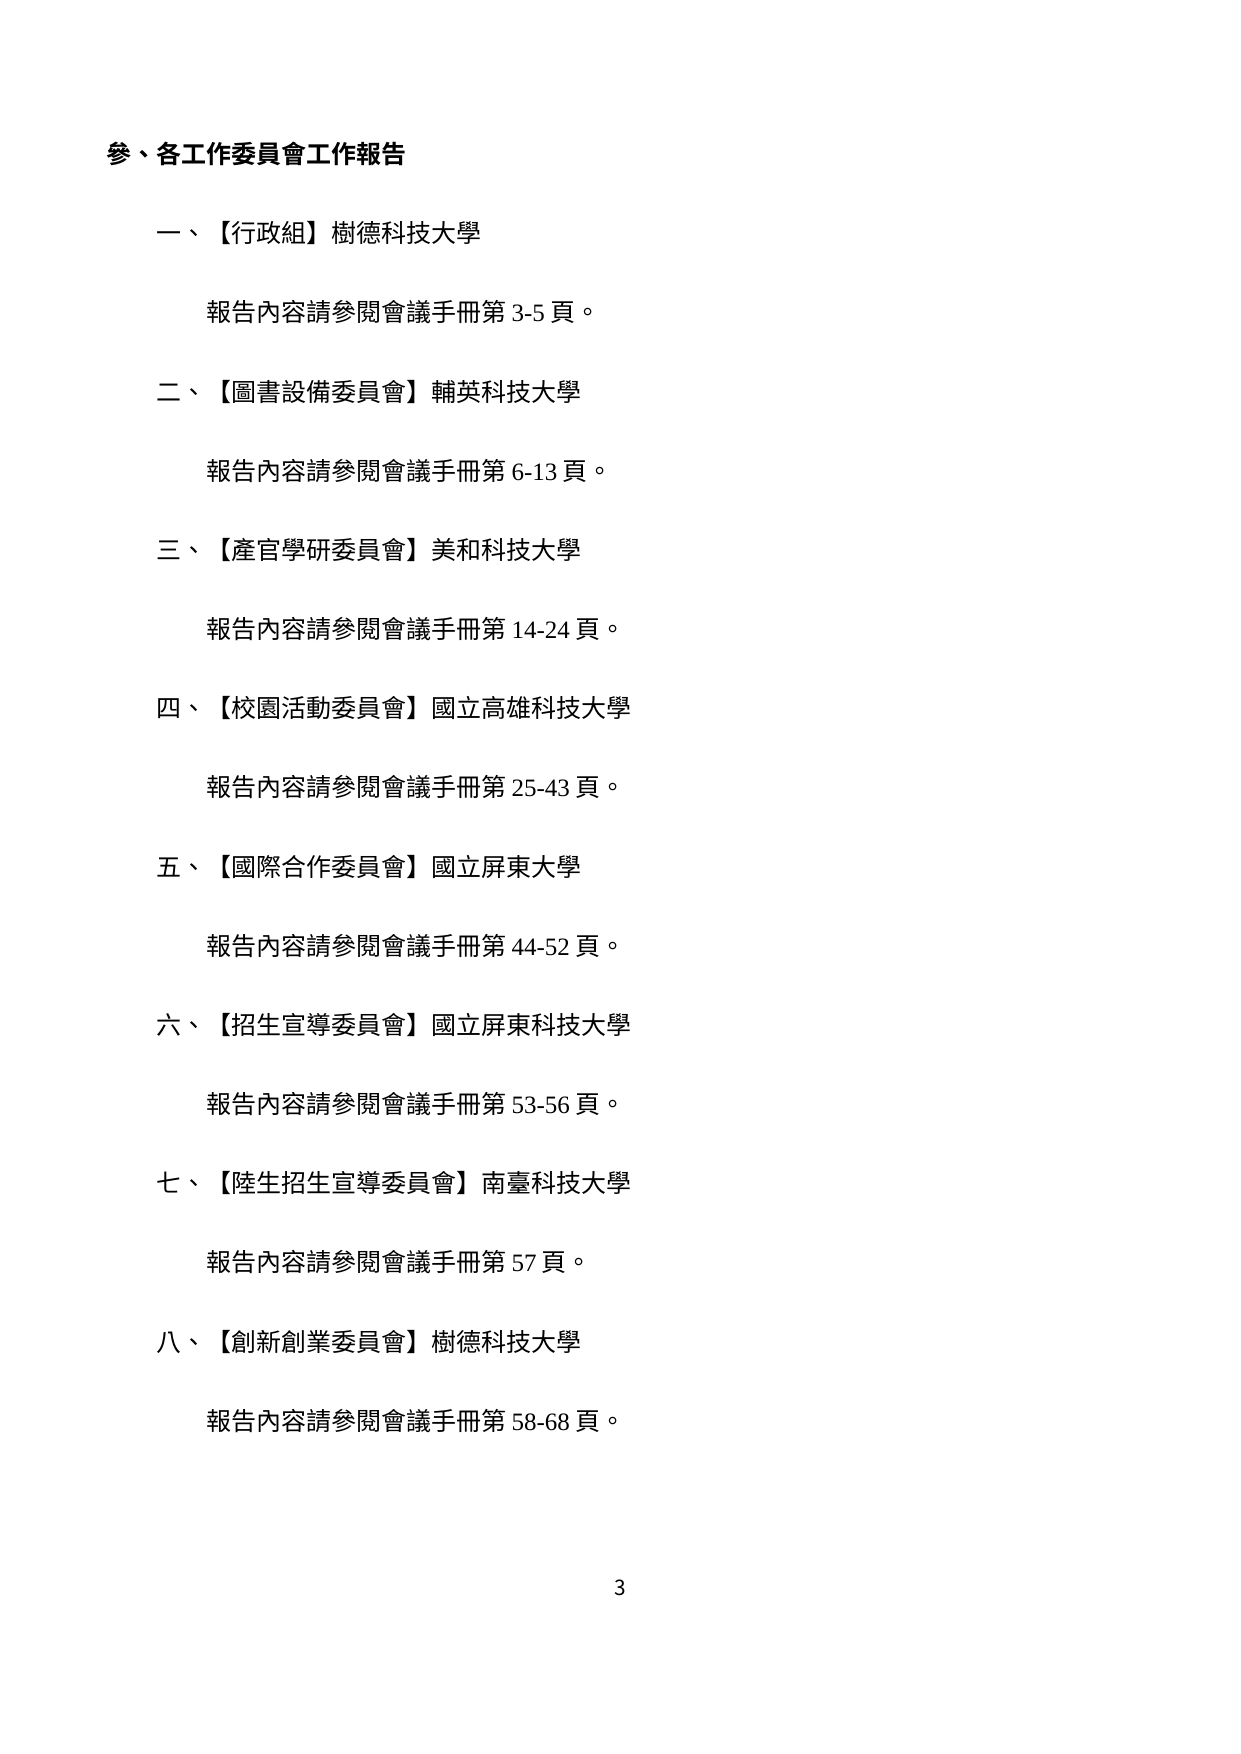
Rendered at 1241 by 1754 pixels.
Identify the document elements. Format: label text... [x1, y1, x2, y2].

text 七、【陸生招生宣導委員會】南臺科技大學 [106, 1140, 1134, 1203]
text 報告內容請參閱會議手冊第53-56頁。 [106, 1061, 1134, 1123]
text 報告內容請參閱會議手冊第6-13頁。 [106, 428, 1134, 490]
text 六、【招生宣導委員會】國立屏東科技大學 [106, 982, 1134, 1044]
text 報告內容請參閱會議手冊第58-68頁。 [106, 1378, 1134, 1440]
text 八、【創新創業委員會】樹德科技大學 [106, 1298, 1134, 1361]
text 二、【圖書設備委員會】輔英科技大學 [106, 348, 1134, 411]
text 報告內容請參閱會議手冊第14-24頁。 [106, 586, 1134, 648]
text 四、【校園活動委員會】國立高雄科技大學 [106, 665, 1134, 728]
text 五、【國際合作委員會】國立屏東大學 [106, 823, 1134, 886]
text 報告內容請參閱會議手冊第44-52頁。 [106, 903, 1134, 965]
text 三、【產官學研委員會】美和科技大學 [106, 507, 1134, 569]
text 一、【行政組】樹德科技大學 [106, 190, 1134, 253]
text 報告內容請參閱會議手冊第3-5頁。 [106, 269, 1134, 332]
text 報告內容請參閱會議手冊第25-43頁。 [106, 744, 1134, 807]
text 報告內容請參閱會議手冊第57頁。 [106, 1219, 1134, 1282]
text 參、各工作委員會工作報告 [106, 111, 1134, 173]
